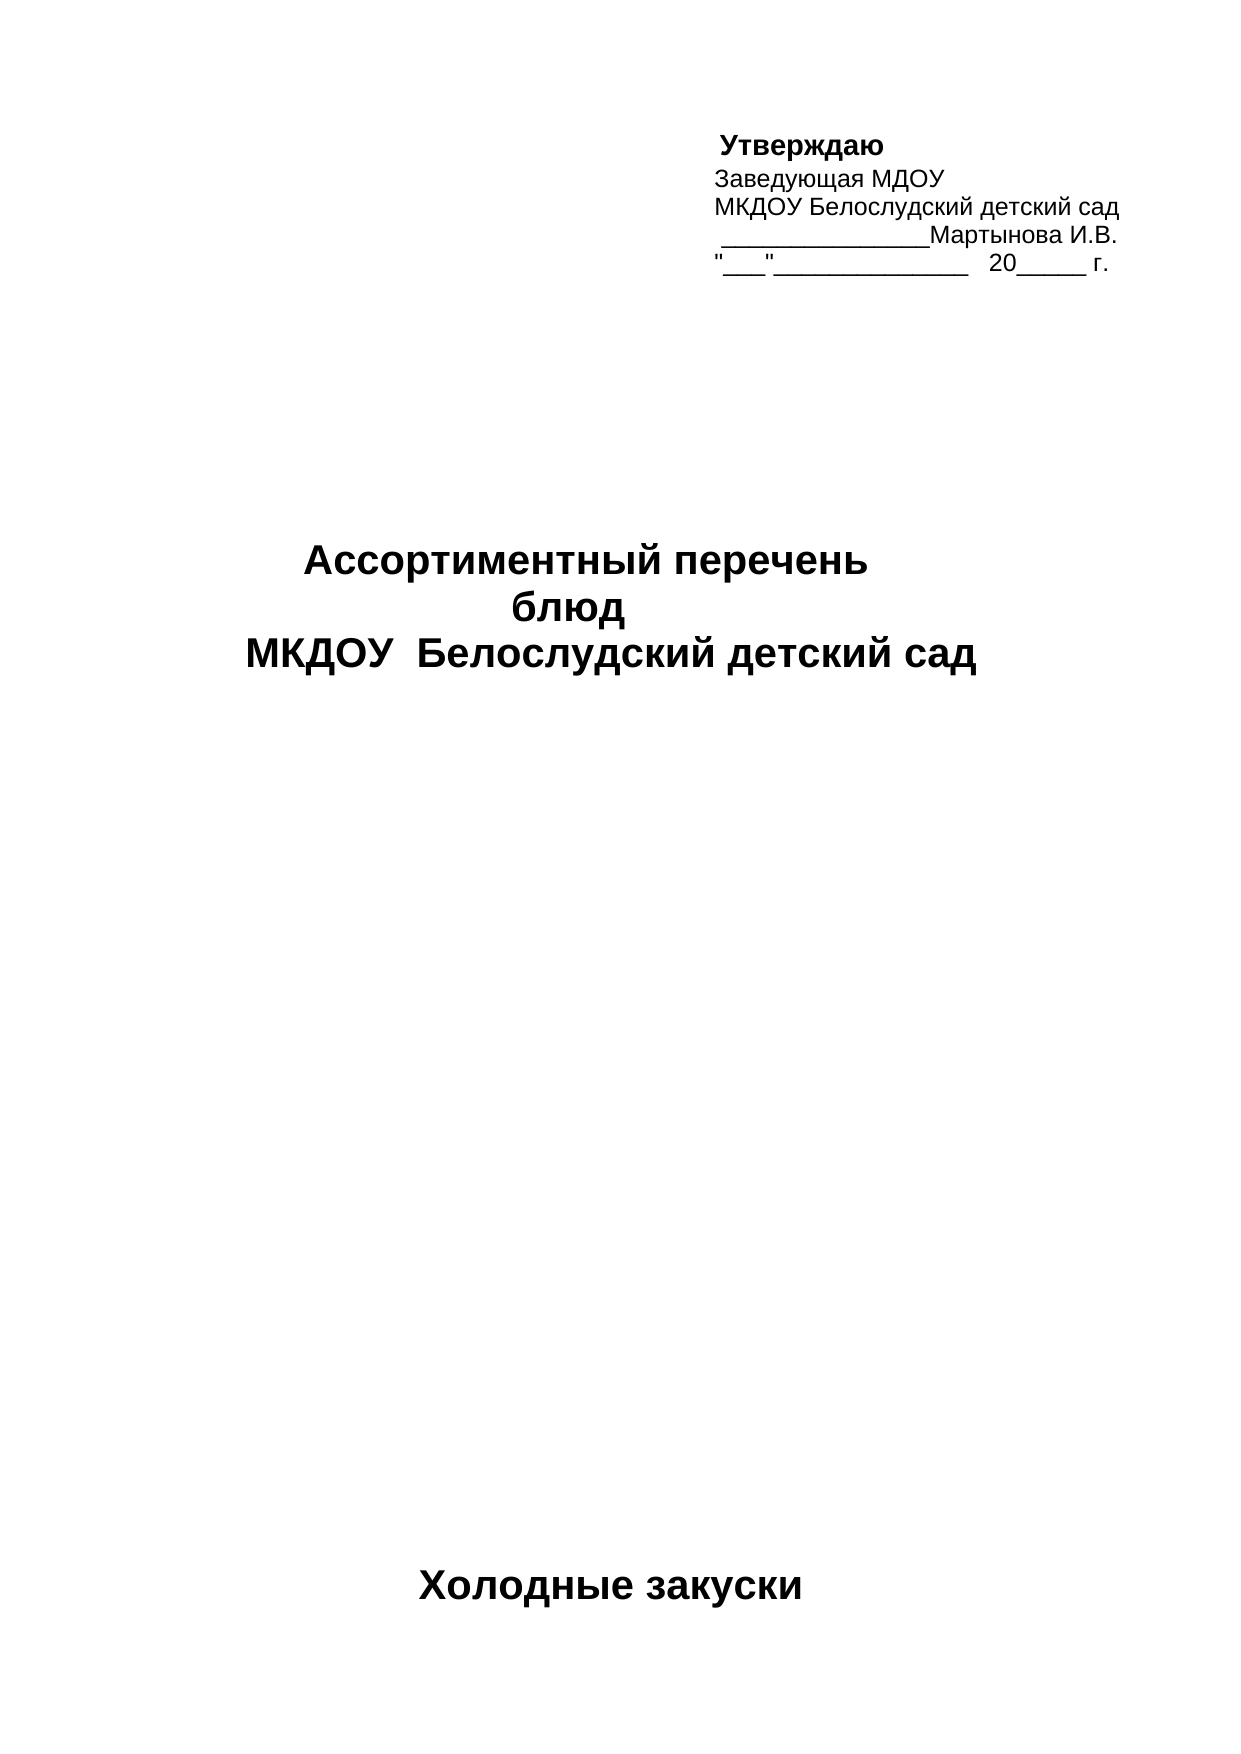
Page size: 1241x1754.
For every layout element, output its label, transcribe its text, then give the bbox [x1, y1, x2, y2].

text МКДОУ Белослудский детский сад [118, 193, 1122, 221]
text "___"______________ 20_____ г. [118, 248, 1122, 276]
text Утверждаю [118, 118, 1122, 165]
text МКДОУ Белослудский детский сад [118, 630, 1122, 677]
text блюд [118, 584, 1122, 630]
text _______________Мартынова И.В. [118, 221, 1122, 248]
text Холодные закуски [118, 1561, 1122, 1608]
text Заведующая МДОУ [118, 165, 1122, 193]
text Ассортиментный перечень [118, 537, 1122, 584]
